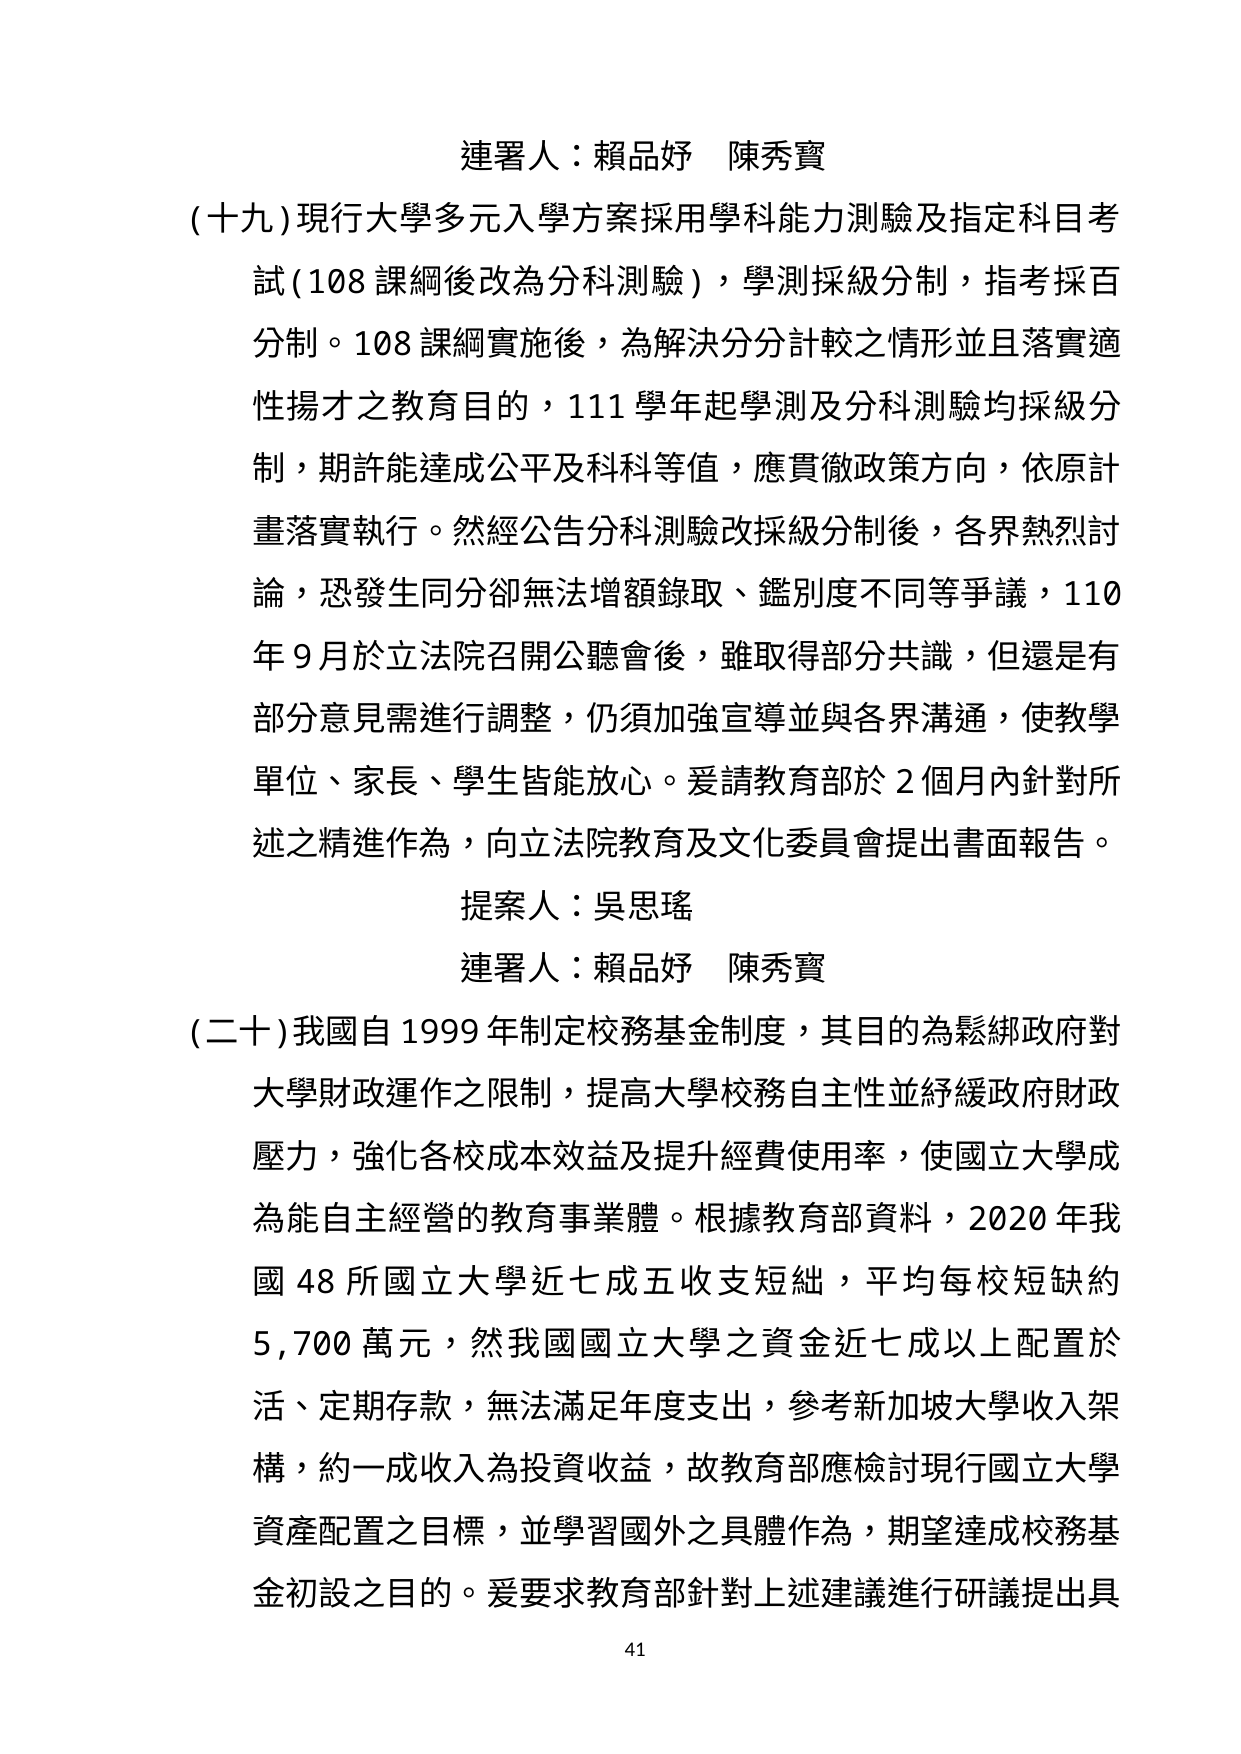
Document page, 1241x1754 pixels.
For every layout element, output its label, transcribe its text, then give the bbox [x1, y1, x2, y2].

text (十九)現行大學多元入學方案採用學科能力測驗及指定科目考試(108課綱後改為分科測驗)，學測採級分制，指考採百分制。108課綱實施後，為解決分分計較之情形並且落實適性揚才之教育目的，111學年起學測及分科測驗均採級分制，期許能達成公平及科科等值，應貫徹政策方向，依原計畫落實執行。然經公告分科測驗改採級分制後，各界熱烈討論，恐發生同分卻無法增額錄取、鑑別度不同等爭議，110年9月於立法院召開公聽會後，雖取得部分共識，但還是有部分意見需進行調整，仍須加強宣導並與各界溝通，使教學單位、家長、學生皆能放心。爰請教育部於2個月內針對所述之精進作為，向立法院教育及文化委員會提出書面報告。 [185, 175, 1122, 862]
text 提案人：吳思瑤 [460, 862, 1122, 925]
text (二十)我國自1999年制定校務基金制度，其目的為鬆綁政府對大學財政運作之限制，提高大學校務自主性並紓緩政府財政壓力，強化各校成本效益及提升經費使用率，使國立大學成為能自主經營的教育事業體。根據教育部資料，2020年我國48所國立大學近七成五收支短絀，平均每校短缺約5,700萬元，然我國國立大學之資金近七成以上配置於活、定期存款，無法滿足年度支出，參考新加坡大學收入架構，約一成收入為投資收益，故教育部應檢討現行國立大學資產配置之目標，並學習國外之具體作為，期望達成校務基金初設之目的。爰要求教育部針對上述建議進行研議提出具 [185, 987, 1122, 1612]
text 連署人：賴品妤 陳秀寳 [460, 112, 1122, 175]
text 連署人：賴品妤 陳秀寳 [460, 925, 1122, 987]
